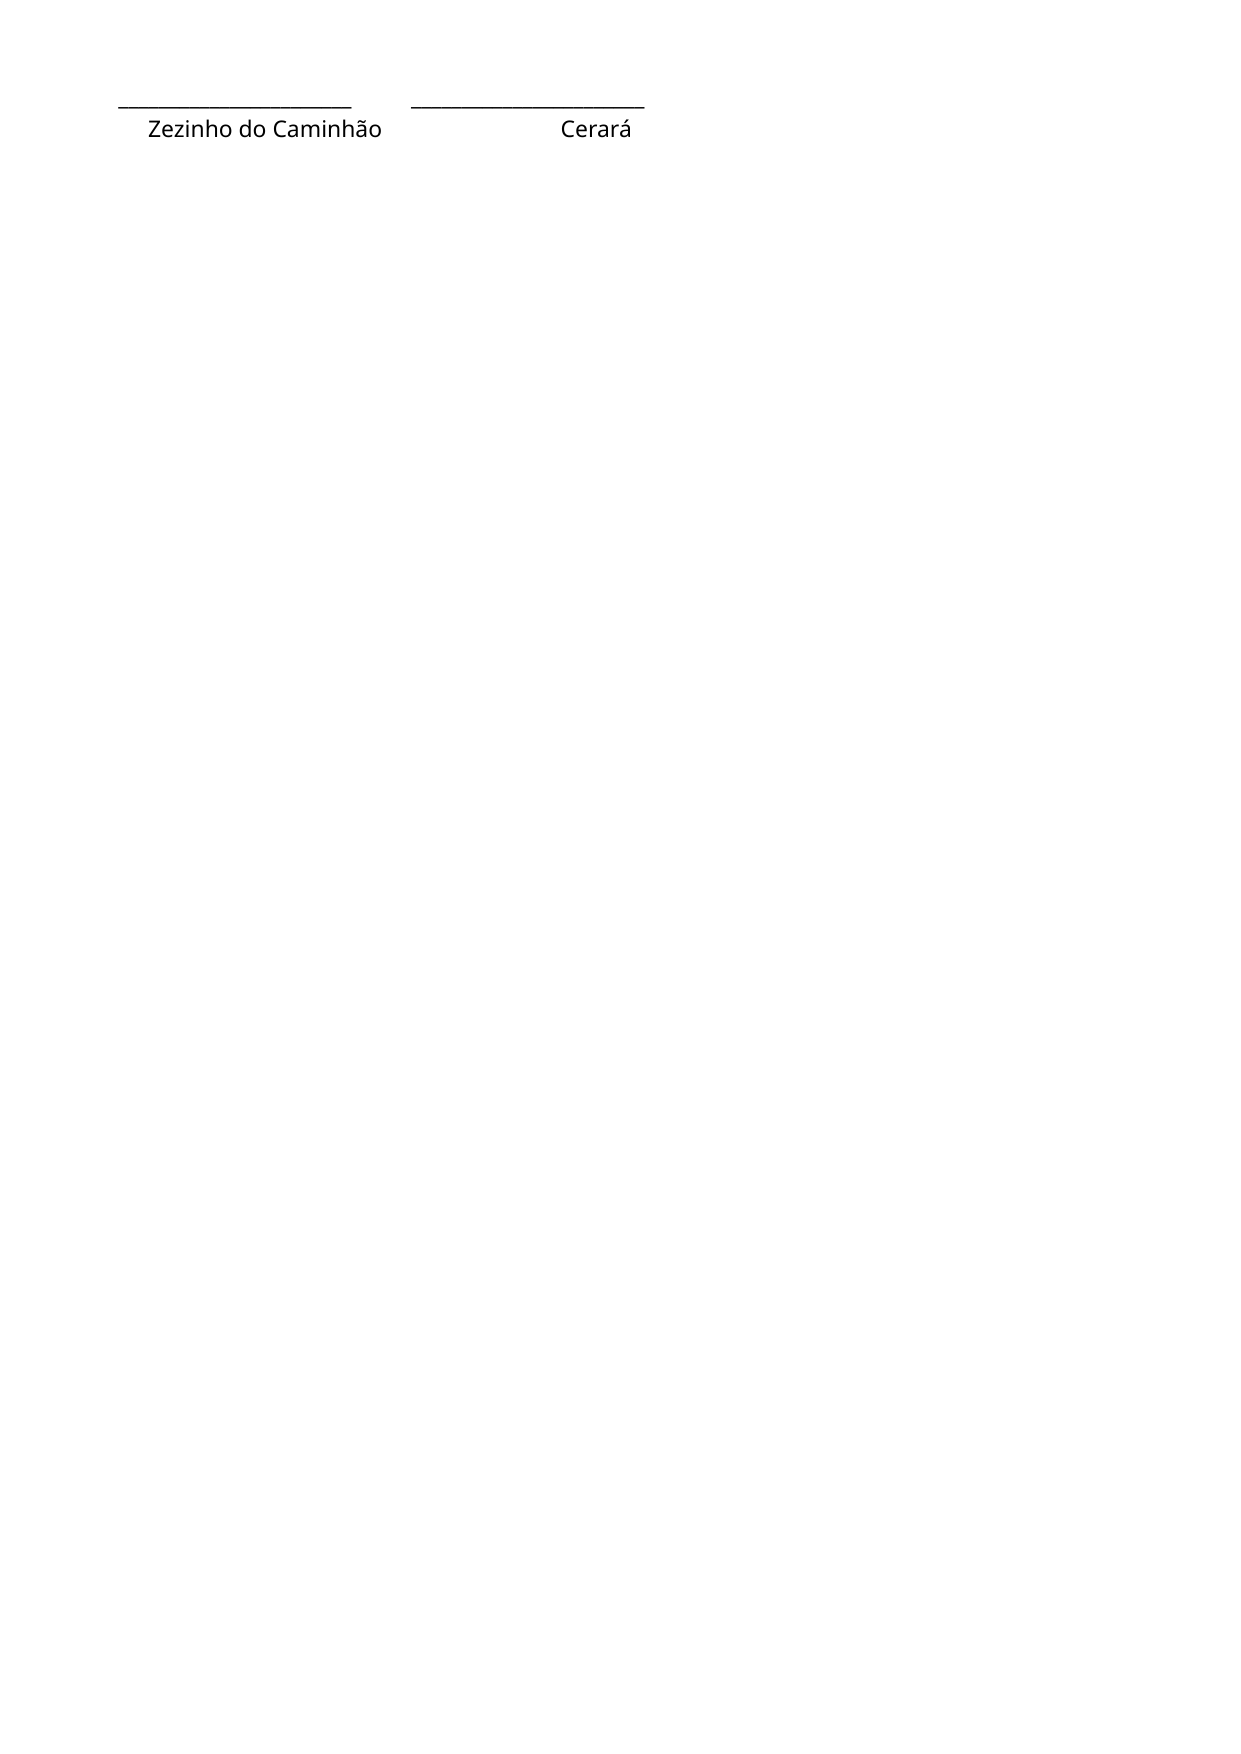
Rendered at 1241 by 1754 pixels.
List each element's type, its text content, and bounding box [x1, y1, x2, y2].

text Zezinho do Caminhão Cerará [118, 112, 1122, 144]
text _______________________ _______________________ [118, 81, 1122, 112]
